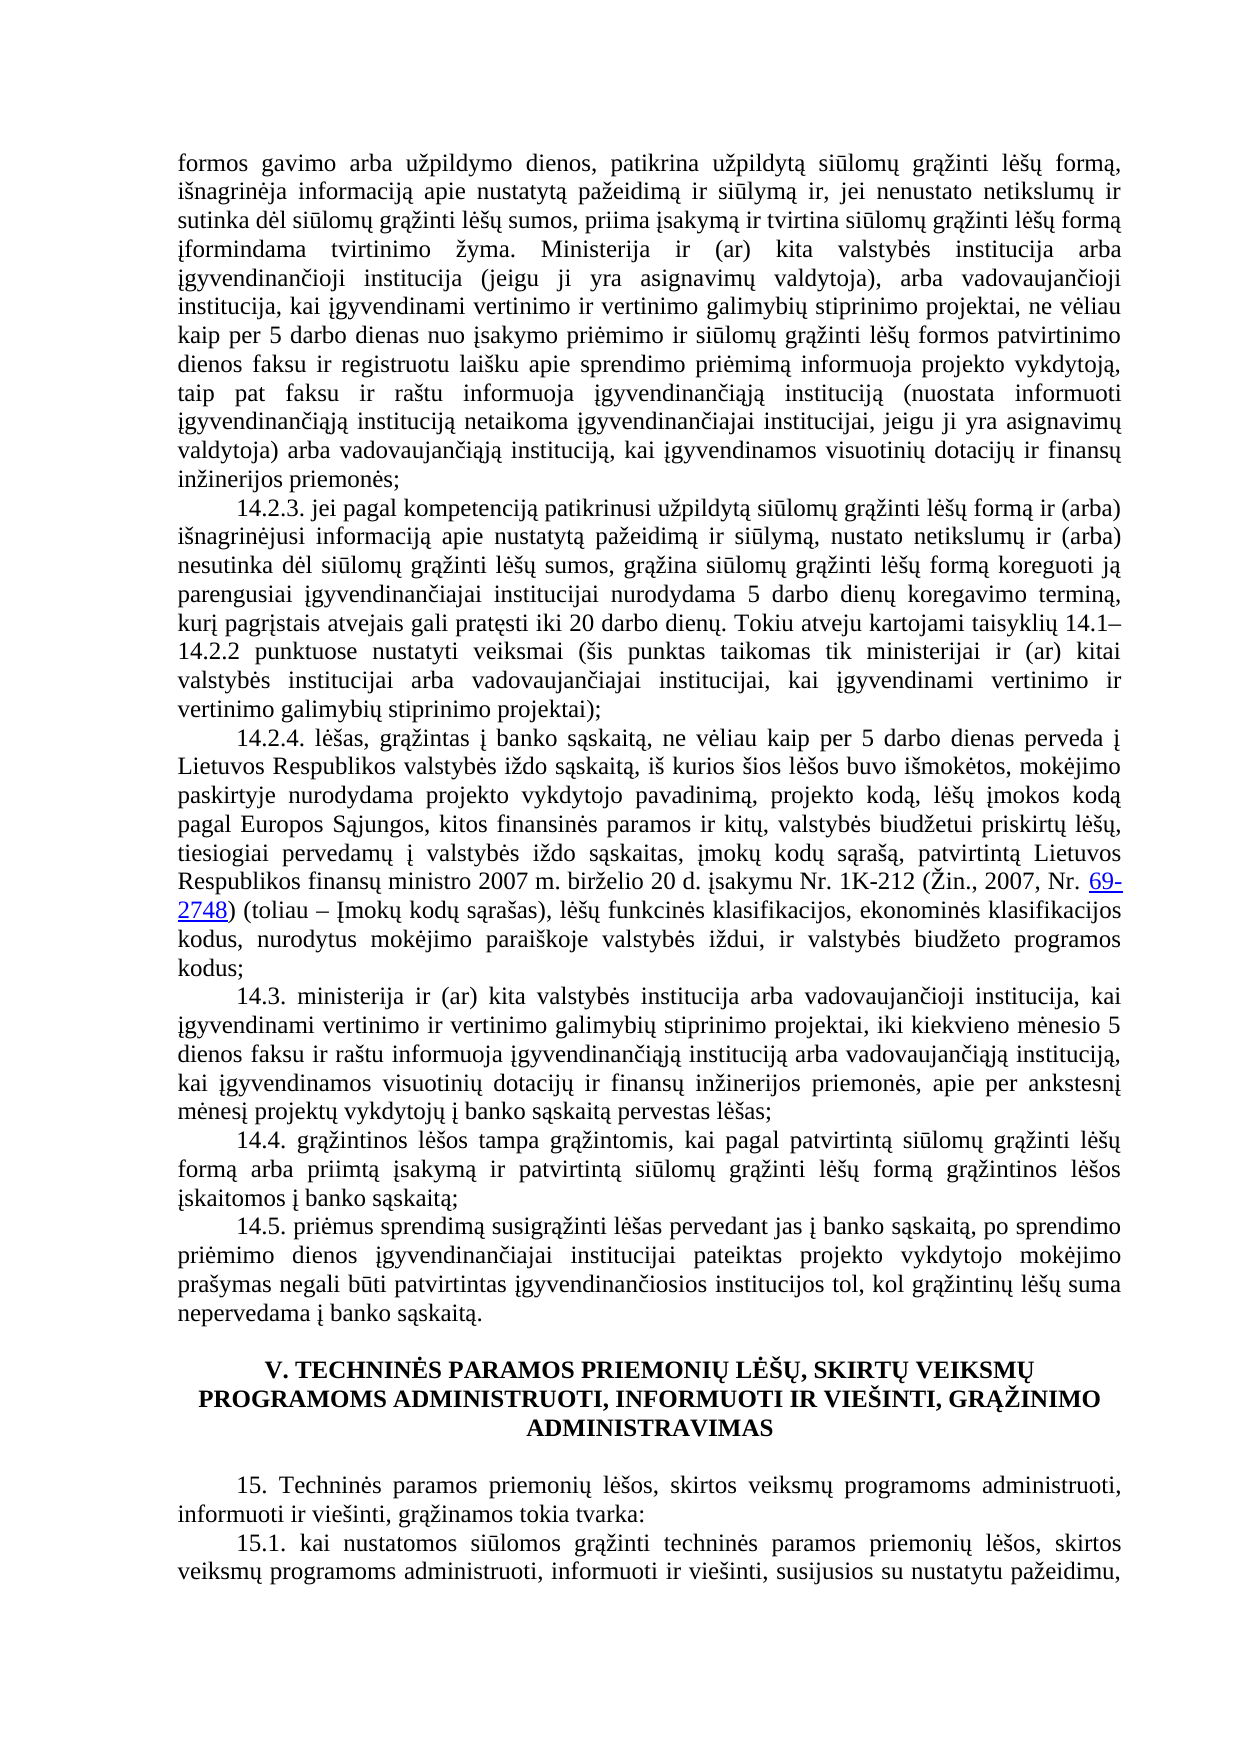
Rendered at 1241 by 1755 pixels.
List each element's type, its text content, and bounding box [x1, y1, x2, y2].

text 14.3. ministerija ir (ar) kita valstybės institucija arba vadovaujančioji institucija, kai įgyvendinami vertinimo ir vertinimo galimybių stiprinimo projektai, iki kiekvieno mėnesio 5 dienos faksu ir raštu informuoja įgyvendinančiąją instituciją arba vadovaujančiąją instituciją, kai įgyvendinamos visuotinių dotacijų ir finansų inžinerijos priemonės, apie per ankstesnį mėnesį projektų vykdytojų į banko sąskaitą pervestas lėšas; [177, 981, 1122, 1125]
text V. TECHNINĖS PARAMOS PRIEMONIŲ LĖŠŲ, SKIRTŲ VEIKSMŲ PROGRAMOMS ADMINISTRUOTI, INFORMUOTI IR VIEŠINTI, GRĄŽINIMO ADMINISTRAVIMAS [177, 1355, 1122, 1441]
text 14.5. priėmus sprendimą susigrąžinti lėšas pervedant jas į banko sąskaitą, po sprendimo priėmimo dienos įgyvendinančiajai institucijai pateiktas projekto vykdytojo mokėjimo prašymas negali būti patvirtintas įgyvendinančiosios institucijos tol, kol grąžintinų lėšų suma nepervedama į banko sąskaitą. [177, 1211, 1122, 1326]
text 15.1. kai nustatomos siūlomos grąžinti techninės paramos priemonių lėšos, skirtos veiksmų programoms administruoti, informuoti ir viešinti, susijusios su nustatytu pažeidimu, [177, 1528, 1122, 1585]
text formos gavimo arba užpildymo dienos, patikrina užpildytą siūlomų grąžinti lėšų formą, išnagrinėja informaciją apie nustatytą pažeidimą ir siūlymą ir, jei nenustato netikslumų ir sutinka dėl siūlomų grąžinti lėšų sumos, priima įsakymą ir tvirtina siūlomų grąžinti lėšų formą įformindama tvirtinimo žyma. Ministerija ir (ar) kita valstybės institucija arba įgyvendinančioji institucija (jeigu ji yra asignavimų valdytoja), arba vadovaujančioji institucija, kai įgyvendinami vertinimo ir vertinimo galimybių stiprinimo projektai, ne vėliau kaip per 5 darbo dienas nuo įsakymo priėmimo ir siūlomų grąžinti lėšų formos patvirtinimo dienos faksu ir registruotu laišku apie sprendimo priėmimą informuoja projekto vykdytoją, taip pat faksu ir raštu informuoja įgyvendinančiąją instituciją (nuostata informuoti įgyvendinančiąją instituciją netaikoma įgyvendinančiajai institucijai, jeigu ji yra asignavimų valdytoja) arba vadovaujančiąją instituciją, kai įgyvendinamos visuotinių dotacijų ir finansų inžinerijos priemonės; [177, 148, 1122, 493]
text 14.2.3. jei pagal kompetenciją patikrinusi užpildytą siūlomų grąžinti lėšų formą ir (arba) išnagrinėjusi informaciją apie nustatytą pažeidimą ir siūlymą, nustato netikslumų ir (arba) nesutinka dėl siūlomų grąžinti lėšų sumos, grąžina siūlomų grąžinti lėšų formą koreguoti ją parengusiai įgyvendinančiajai institucijai nurodydama 5 darbo dienų koregavimo terminą, kurį pagrįstais atvejais gali pratęsti iki 20 darbo dienų. Tokiu atveju kartojami taisyklių 14.1–14.2.2 punktuose nustatyti veiksmai (šis punktas taikomas tik ministerijai ir (ar) kitai valstybės institucijai arba vadovaujančiajai institucijai, kai įgyvendinami vertinimo ir vertinimo galimybių stiprinimo projektai); [177, 493, 1122, 723]
text 14.4. grąžintinos lėšos tampa grąžintomis, kai pagal patvirtintą siūlomų grąžinti lėšų formą arba priimtą įsakymą ir patvirtintą siūlomų grąžinti lėšų formą grąžintinos lėšos įskaitomos į banko sąskaitą; [177, 1125, 1122, 1211]
text 15. Techninės paramos priemonių lėšos, skirtos veiksmų programoms administruoti, informuoti ir viešinti, grąžinamos tokia tvarka: [177, 1470, 1122, 1528]
text 14.2.4. lėšas, grąžintas į banko sąskaitą, ne vėliau kaip per 5 darbo dienas perveda į Lietuvos Respublikos valstybės iždo sąskaitą, iš kurios šios lėšos buvo išmokėtos, mokėjimo paskirtyje nurodydama projekto vykdytojo pavadinimą, projekto kodą, lėšų įmokos kodą pagal Europos Sąjungos, kitos finansinės paramos ir kitų, valstybės biudžetui priskirtų lėšų, tiesiogiai pervedamų į valstybės iždo sąskaitas, įmokų kodų sąrašą, patvirtintą Lietuvos Respublikos finansų ministro 2007 m. birželio 20 d. įsakymu Nr. 1K-212 (Žin., 2007, Nr. 69-2748) (toliau – Įmokų kodų sąrašas), lėšų funkcinės klasifikacijos, ekonominės klasifikacijos kodus, nurodytus mokėjimo paraiškoje valstybės iždui, ir valstybės biudžeto programos kodus; [177, 723, 1122, 981]
